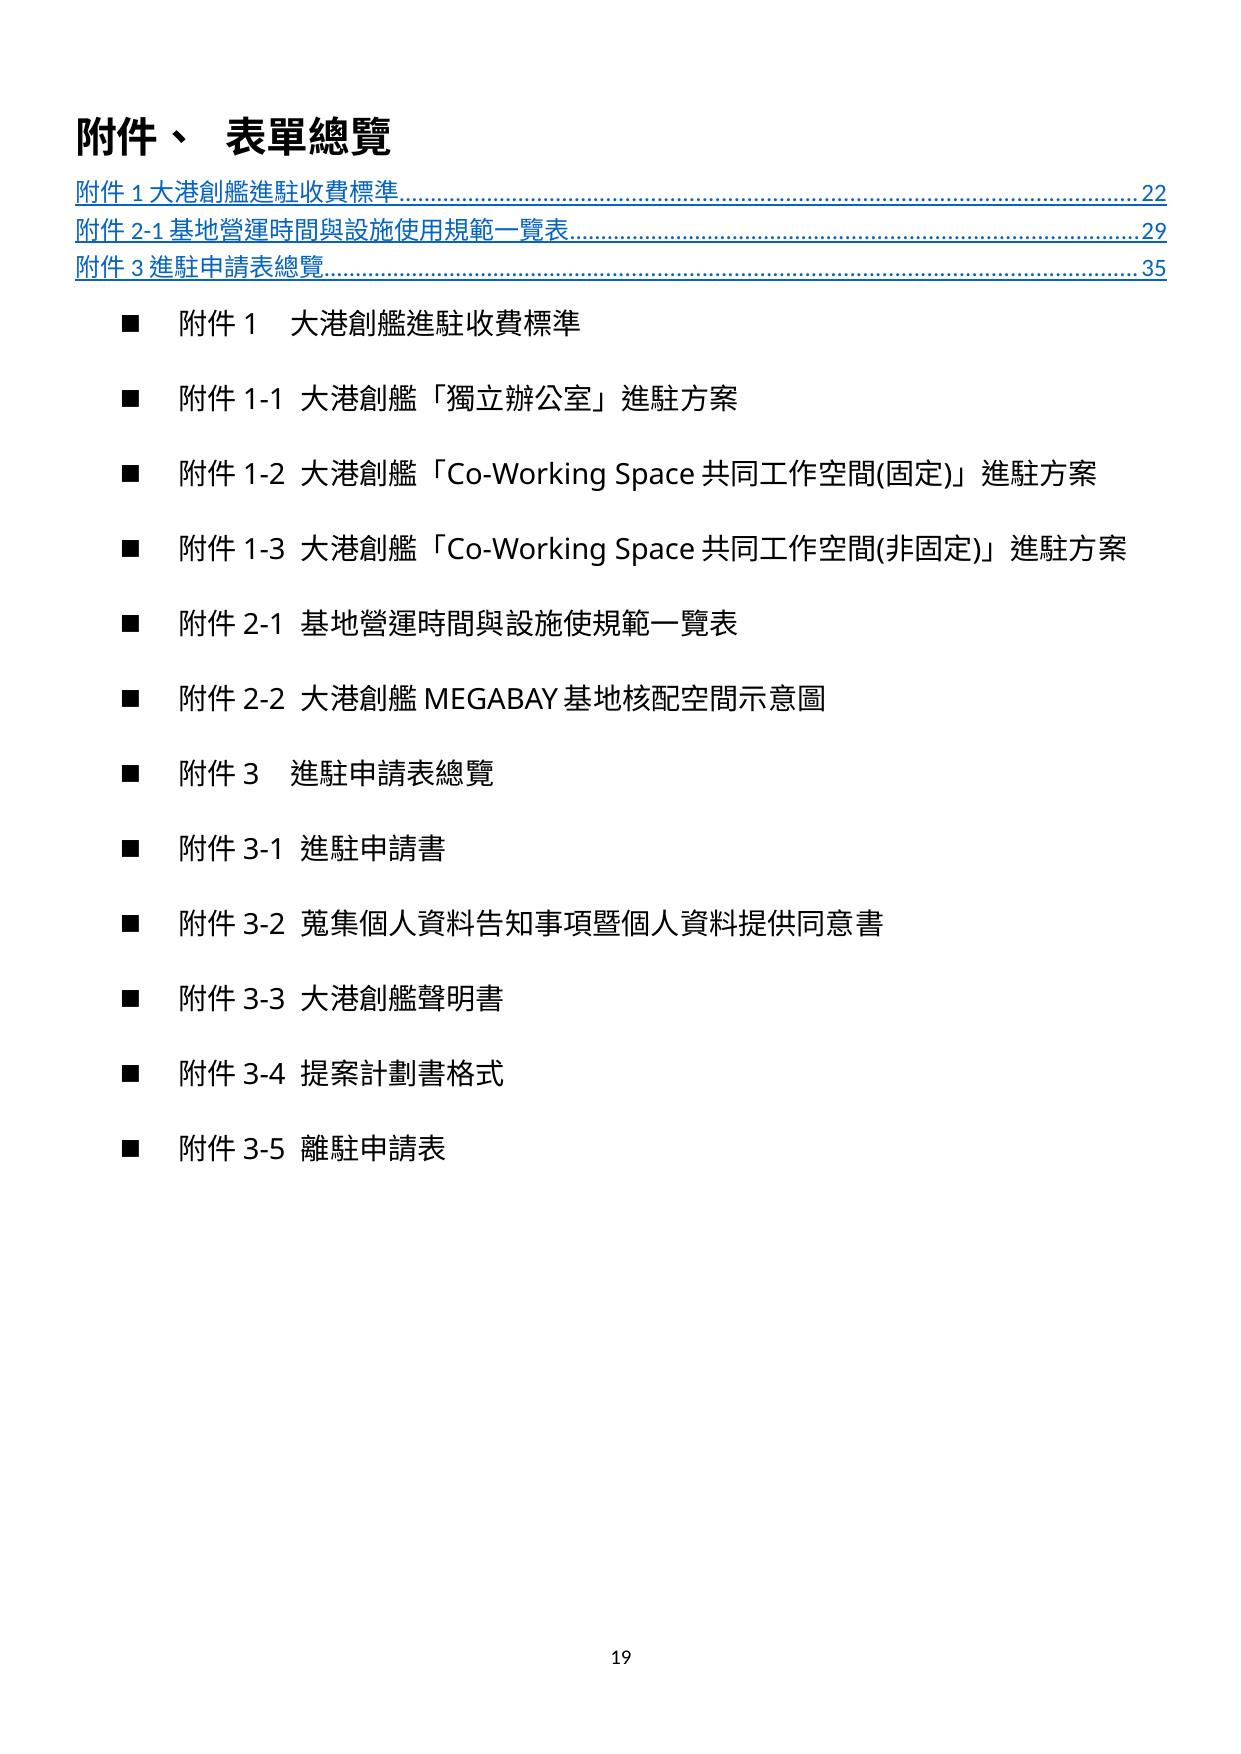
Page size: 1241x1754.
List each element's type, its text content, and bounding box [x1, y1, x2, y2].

list 附件1 大港創艦進駐收費標準 [119, 281, 1167, 353]
text 附件 3 進駐申請表總覽 35 [75, 243, 1167, 278]
list 附件3-4 提案計劃書格式 [119, 1028, 1167, 1103]
subtitle 附件、 表單總覽 [75, 91, 1167, 166]
list 附件2-1 基地營運時間與設施使規範一覽表 [119, 578, 1167, 653]
list 附件3 進駐申請表總覽 [119, 728, 1167, 803]
list 附件3-1 進駐申請書 [119, 803, 1167, 878]
list 附件2-2 大港創艦MEGABAY基地核配空間示意圖 [119, 653, 1167, 728]
text 附件 2-1 基地營運時間與設施使用規範一覽表 29 [75, 206, 1167, 241]
list 附件3-5 離駐申請表 [119, 1103, 1167, 1178]
list 附件3-2 蒐集個人資料告知事項暨個人資料提供同意書 [119, 878, 1167, 953]
list 附件1-3 大港創艦「Co-Working Space共同工作空間(非固定)」進駐方案 [119, 503, 1167, 578]
list 附件1-1 大港創艦「獨立辦公室」進駐方案 [119, 353, 1167, 428]
list 附件1-2 大港創艦「Co-Working Space共同工作空間(固定)」進駐方案 [119, 428, 1167, 503]
list 附件3-3 大港創艦聲明書 [119, 953, 1167, 1028]
text 附件 1 大港創艦進駐收費標準 22 [75, 166, 1167, 203]
